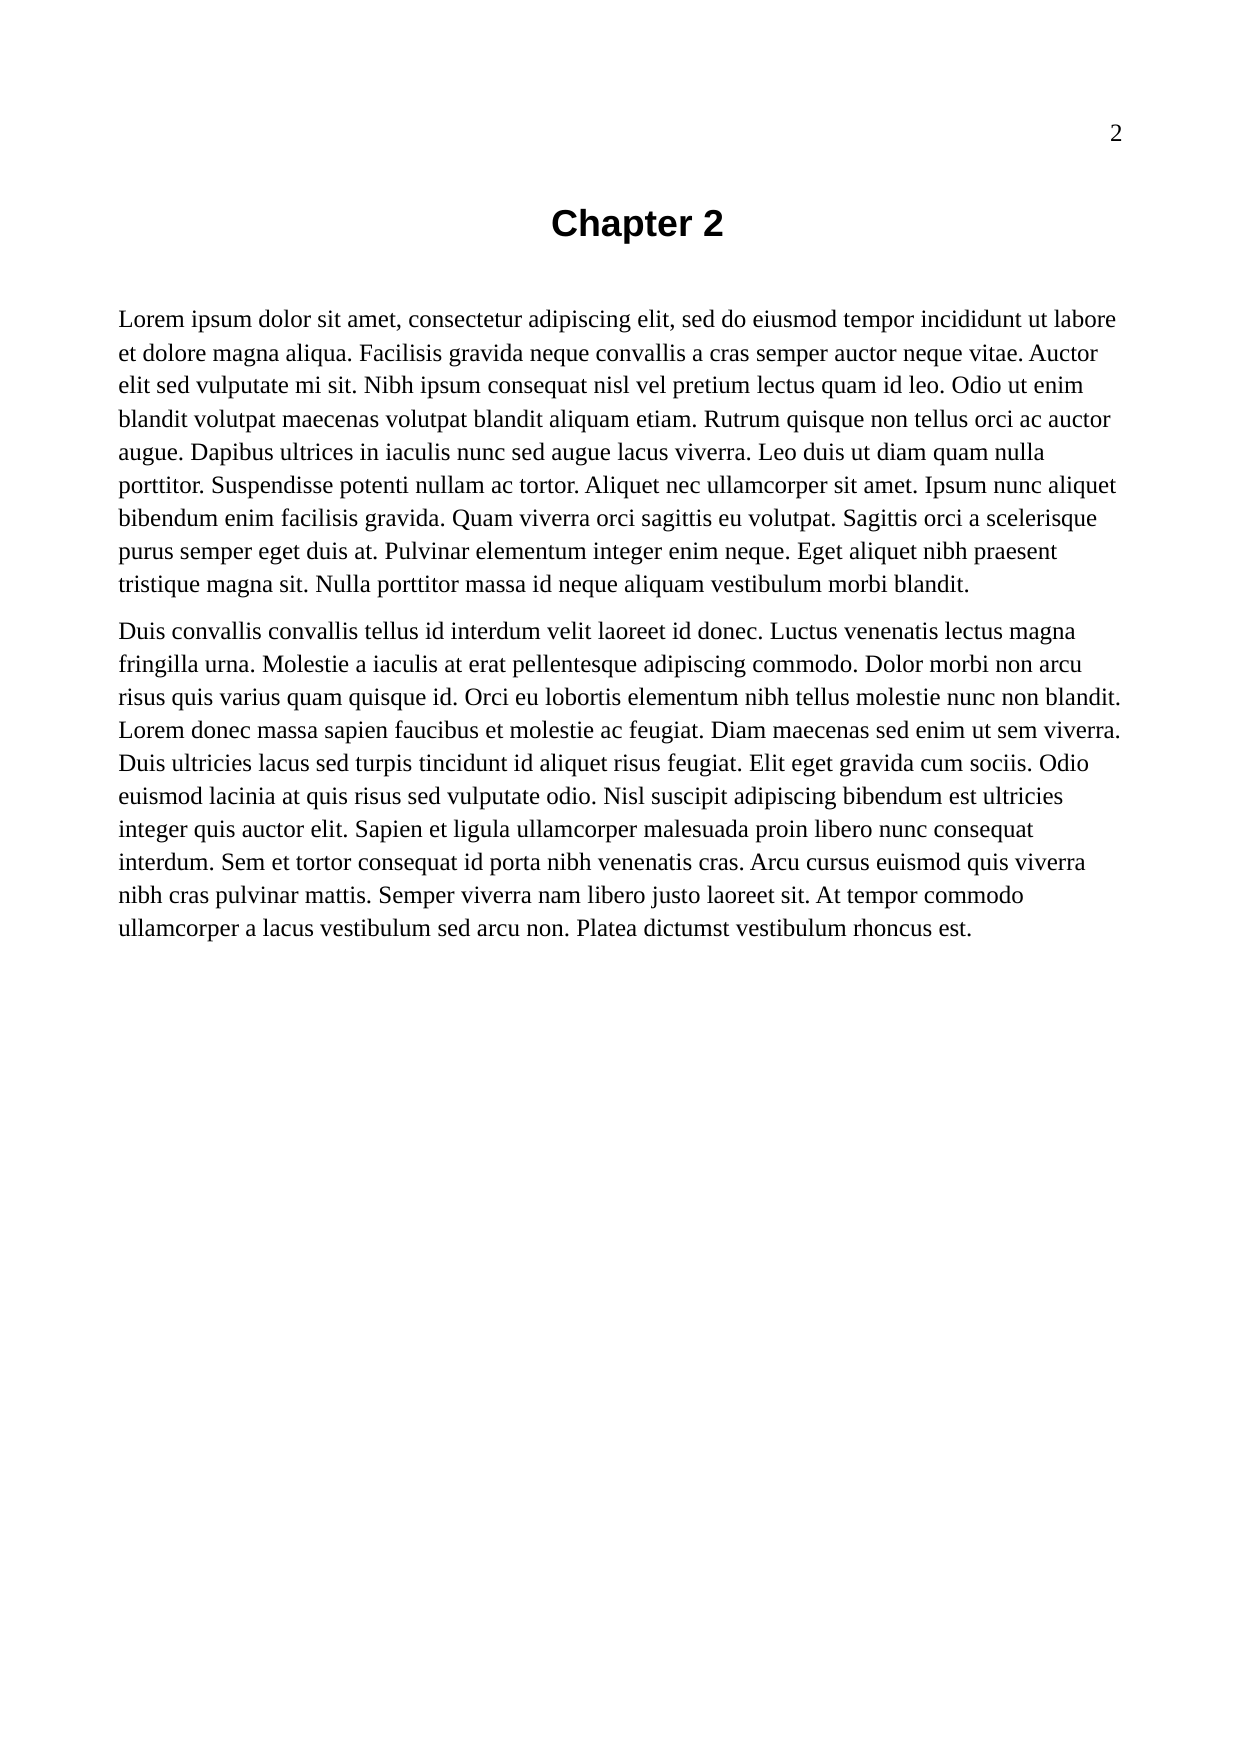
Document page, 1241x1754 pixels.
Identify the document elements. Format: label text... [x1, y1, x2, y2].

text Lorem ipsum dolor sit amet, consectetur adipiscing elit, sed do eiusmod tempor incididunt ut labore et dolore magna aliqua. Facilisis gravida neque convallis a cras semper auctor neque vitae. Auctor elit sed vulputate mi sit. Nibh ipsum consequat nisl vel pretium lectus quam id leo. Odio ut enim blandit volutpat maecenas volutpat blandit aliquam etiam. Rutrum quisque non tellus orci ac auctor augue. Dapibus ultrices in iaculis nunc sed augue lacus viverra. Leo duis ut diam quam nulla porttitor. Suspendisse potenti nullam ac tortor. Aliquet nec ullamcorper sit amet. Ipsum nunc aliquet bibendum enim facilisis gravida. Quam viverra orci sagittis eu volutpat. Sagittis orci a scelerisque purus semper eget duis at. Pulvinar elementum integer enim neque. Eget aliquet nibh praesent tristique magna sit. Nulla porttitor massa id neque aliquam vestibulum morbi blandit. [118, 304, 1122, 597]
text Duis convallis convallis tellus id interdum velit laoreet id donec. Luctus venenatis lectus magna fringilla urna. Molestie a iaculis at erat pellentesque adipiscing commodo. Dolor morbi non arcu risus quis varius quam quisque id. Orci eu lobortis elementum nibh tellus molestie nunc non blandit. Lorem donec massa sapien faucibus et molestie ac feugiat. Diam maecenas sed enim ut sem viverra. Duis ultricies lacus sed turpis tincidunt id aliquet risus feugiat. Elit eget gravida cum sociis. Odio euismod lacinia at quis risus sed vulputate odio. Nisl suscipit adipiscing bibendum est ultricies integer quis auctor elit. Sapien et ligula ullamcorper malesuada proin libero nunc consequat interdum. Sem et tortor consequat id porta nibh venenatis cras. Arcu cursus euismod quis viverra nibh cras pulvinar mattis. Semper viverra nam libero justo laoreet sit. At tempor commodo ullamcorper a lacus vestibulum sed arcu non. Platea dictumst vestibulum rhoncus est. [118, 616, 1122, 942]
